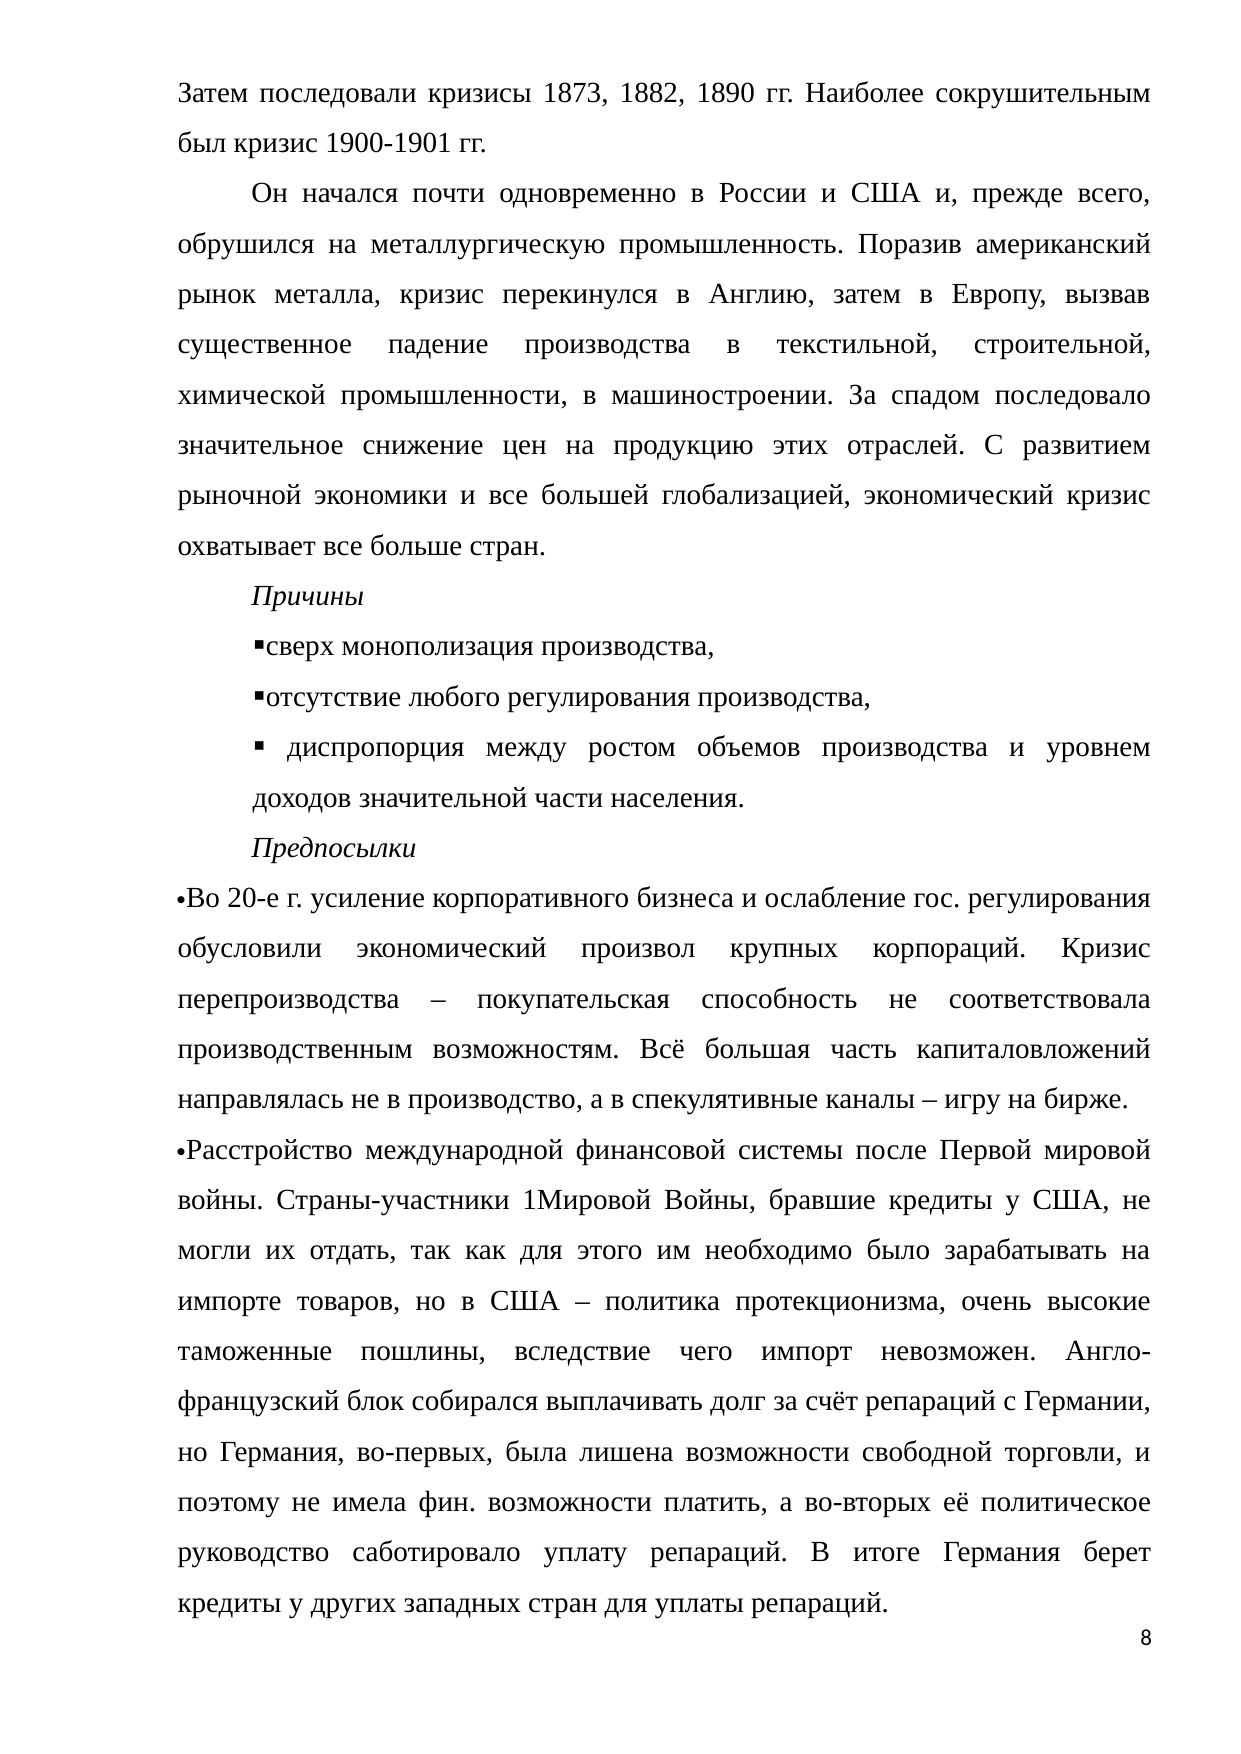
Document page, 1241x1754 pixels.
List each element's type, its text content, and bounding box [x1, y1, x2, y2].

text Он начался почти одновременно в России и США и, прежде всего, обрушился на металлургическую промышленность. Поразив американский рынок металла, кризис перекинулся в Англию, затем в Европу, вызвав существенное падение производства в текстильной, строительной, химической промышленности, в машиностроении. За спадом последовало значительное снижение цен на продукцию этих отраслей. С развитием рыночной экономики и все большей глобализацией, экономический кризис охватывает все больше стран. [177, 176, 1152, 561]
list сверх монополизация производства, [252, 628, 1152, 662]
list отсутствие любого регулирования производства, [252, 679, 1152, 712]
list Во 20-е г. усиление корпоративного бизнеса и ослабление гос. регулирования обусловили экономический произвол крупных корпораций. Кризис перепроизводства – покупательская способность не соответствовала производственным возможностям. Всё большая часть капиталовложений направлялась не в производство, а в спекулятивные каналы – игру на бирже. [177, 880, 1152, 1115]
text Предпосылки [177, 830, 1152, 863]
list Расстройство международной финансовой системы после Первой мировой войны. Страны-участники 1Мировой Войны, бравшие кредиты у США, не могли их отдать, так как для этого им необходимо было зарабатывать на импорте товаров, но в США – политика протекционизма, очень высокие таможенные пошлины, вследствие чего импорт невозможен. Англо-французский блок собирался выплачивать долг за счёт репараций с Германии, но Германия, во-первых, была лишена возможности свободной торговли, и поэтому не имела фин. возможности платить, а во-вторых её политическое руководство саботировало уплату репараций. В итоге Германия берет кредиты у других западных стран для уплаты репараций. [177, 1132, 1152, 1618]
text Затем последовали кризисы 1873, 1882, 1890 гг. Наиболее сокрушительным был кризис 1900-1901 гг. [177, 75, 1152, 159]
list диспропорция между ростом объемов производства и уровнем доходов значительной части населения. [252, 729, 1152, 813]
text Причины [177, 578, 1152, 612]
